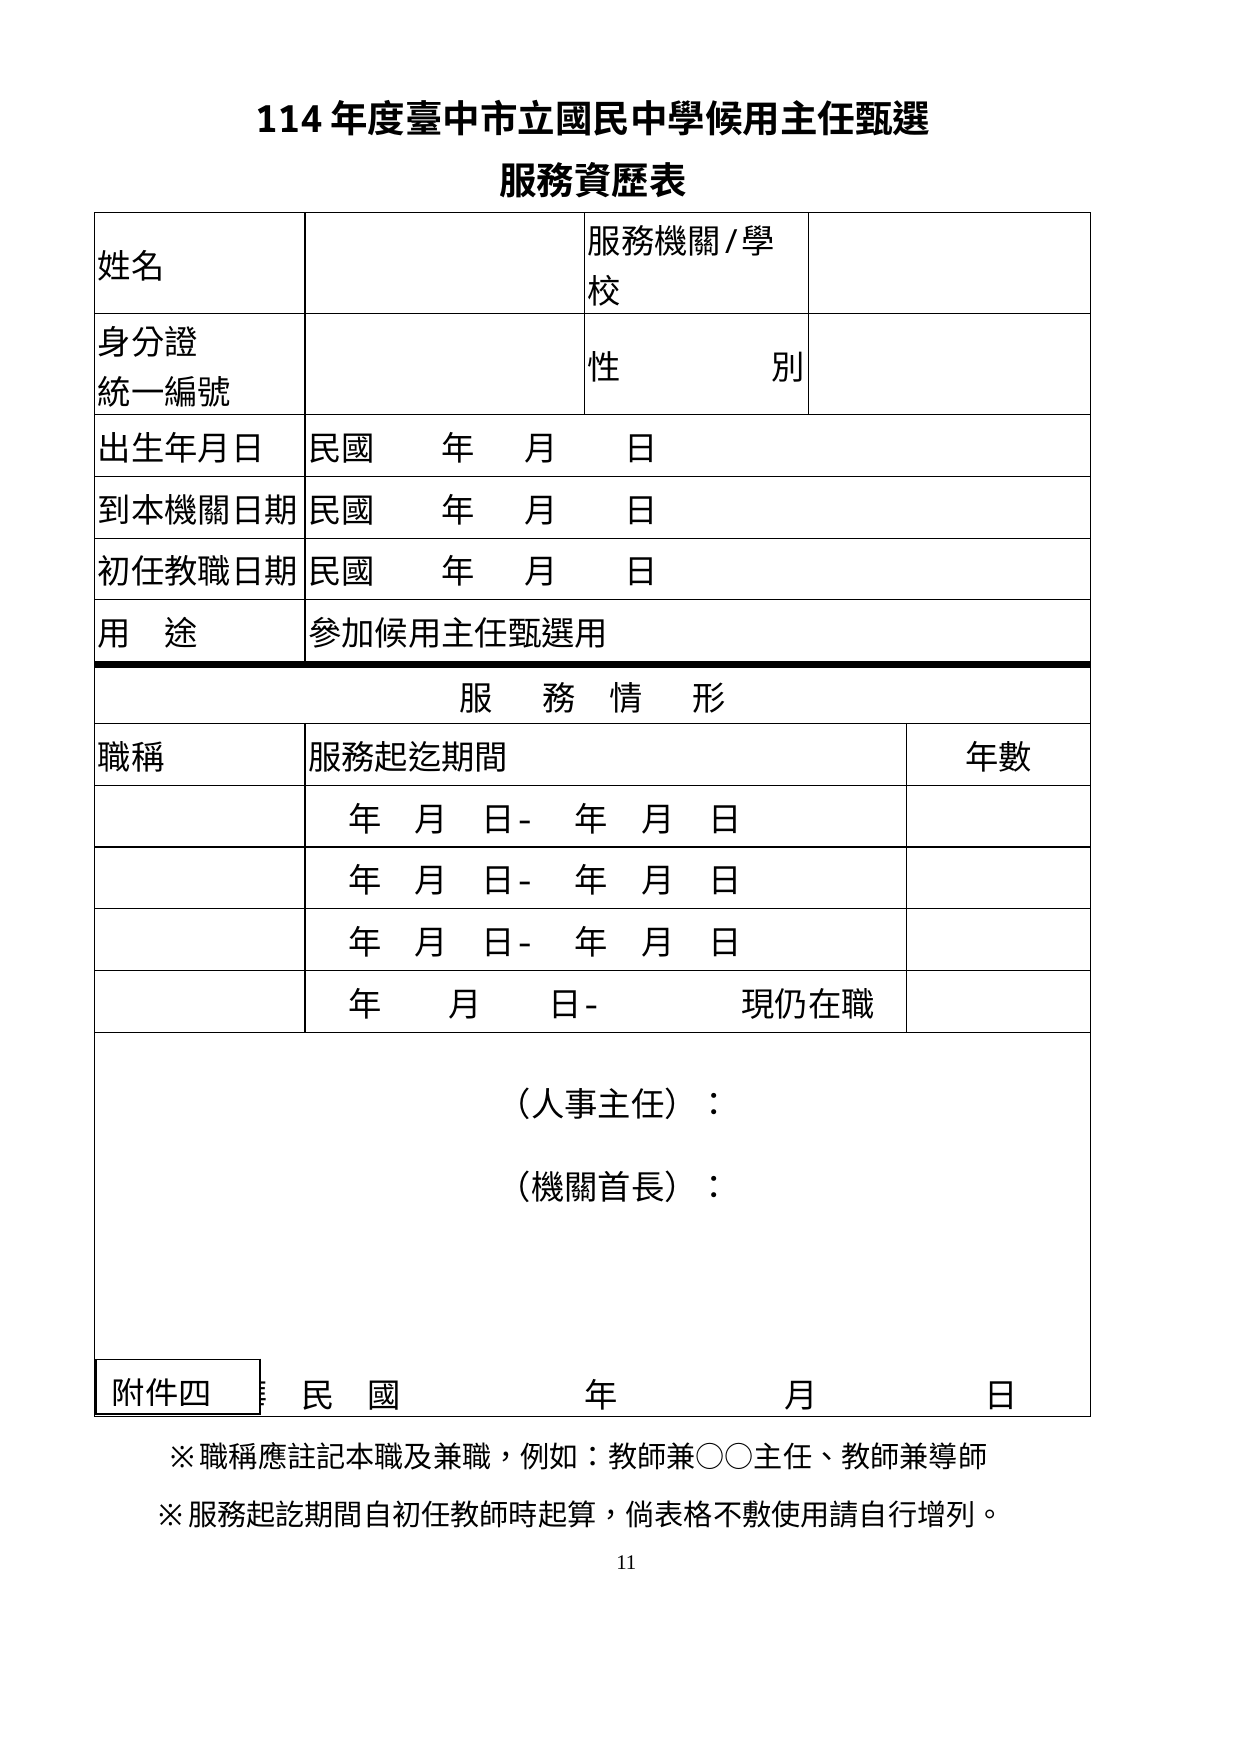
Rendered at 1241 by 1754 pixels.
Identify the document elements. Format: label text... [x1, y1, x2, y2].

table_cell 到本機關日期 [95, 477, 304, 538]
table_cell （人事主任）： （機關首長）： 中 華 民 國 年 月 日 [95, 1033, 1090, 1416]
table_cell [306, 213, 584, 313]
table_cell [306, 314, 584, 414]
table_cell 服 務 情 形 [95, 668, 1090, 723]
table_cell 參加候用主任甄選用 [306, 600, 1090, 661]
table_cell [907, 909, 1090, 970]
table_cell [95, 971, 304, 1032]
table_cell 年數 [907, 724, 1090, 785]
table_cell [95, 909, 304, 970]
table_header 114年度臺中市立國民中學候用主任甄選 服務資歷表 [95, 89, 1091, 212]
table_cell 用 途 [95, 600, 304, 661]
table_cell [907, 848, 1090, 908]
table_cell [95, 786, 304, 846]
table_cell 年 月 日- 年 月 日 [306, 786, 906, 846]
table_cell [907, 786, 1090, 846]
table_cell 民國 年 月 日 [306, 415, 1090, 476]
table_cell 服務起迄期間 [306, 724, 906, 785]
table_cell 性 別 [585, 314, 808, 414]
table_cell [95, 848, 304, 908]
table_cell [907, 971, 1090, 1032]
table_cell 身分證 統一編號 [95, 314, 304, 414]
table_cell 年 月 日- 年 月 日 [306, 909, 906, 970]
table_cell 年 月 日- 現仍在職 [306, 971, 906, 1032]
table_cell 服務機關/學校 [585, 213, 808, 313]
table_cell 職稱 [95, 724, 304, 785]
table_cell 姓名 [95, 213, 304, 313]
table_cell [809, 213, 1090, 313]
text ※職稱應註記本職及兼職，例如：教師兼○○主任、教師兼導師 [94, 1417, 1157, 1476]
table_cell 民國 年 月 日 [306, 539, 1090, 599]
table_cell 年 月 日- 年 月 日 [306, 848, 906, 908]
table_cell [809, 314, 1090, 414]
text ※服務起訖期間自初任教師時起算，倘表格不敷使用請自行增列。 [94, 1476, 1157, 1534]
text ※職稱應註記本職及兼職，例如：教師兼○○主任、教師兼導師 [97, 1360, 259, 1413]
table_cell 出生年月日 [95, 415, 304, 476]
table_cell 初任教職日期 [95, 539, 304, 599]
text 附件四 [111, 1367, 244, 1406]
table_cell 民國 年 月 日 [306, 477, 1090, 538]
